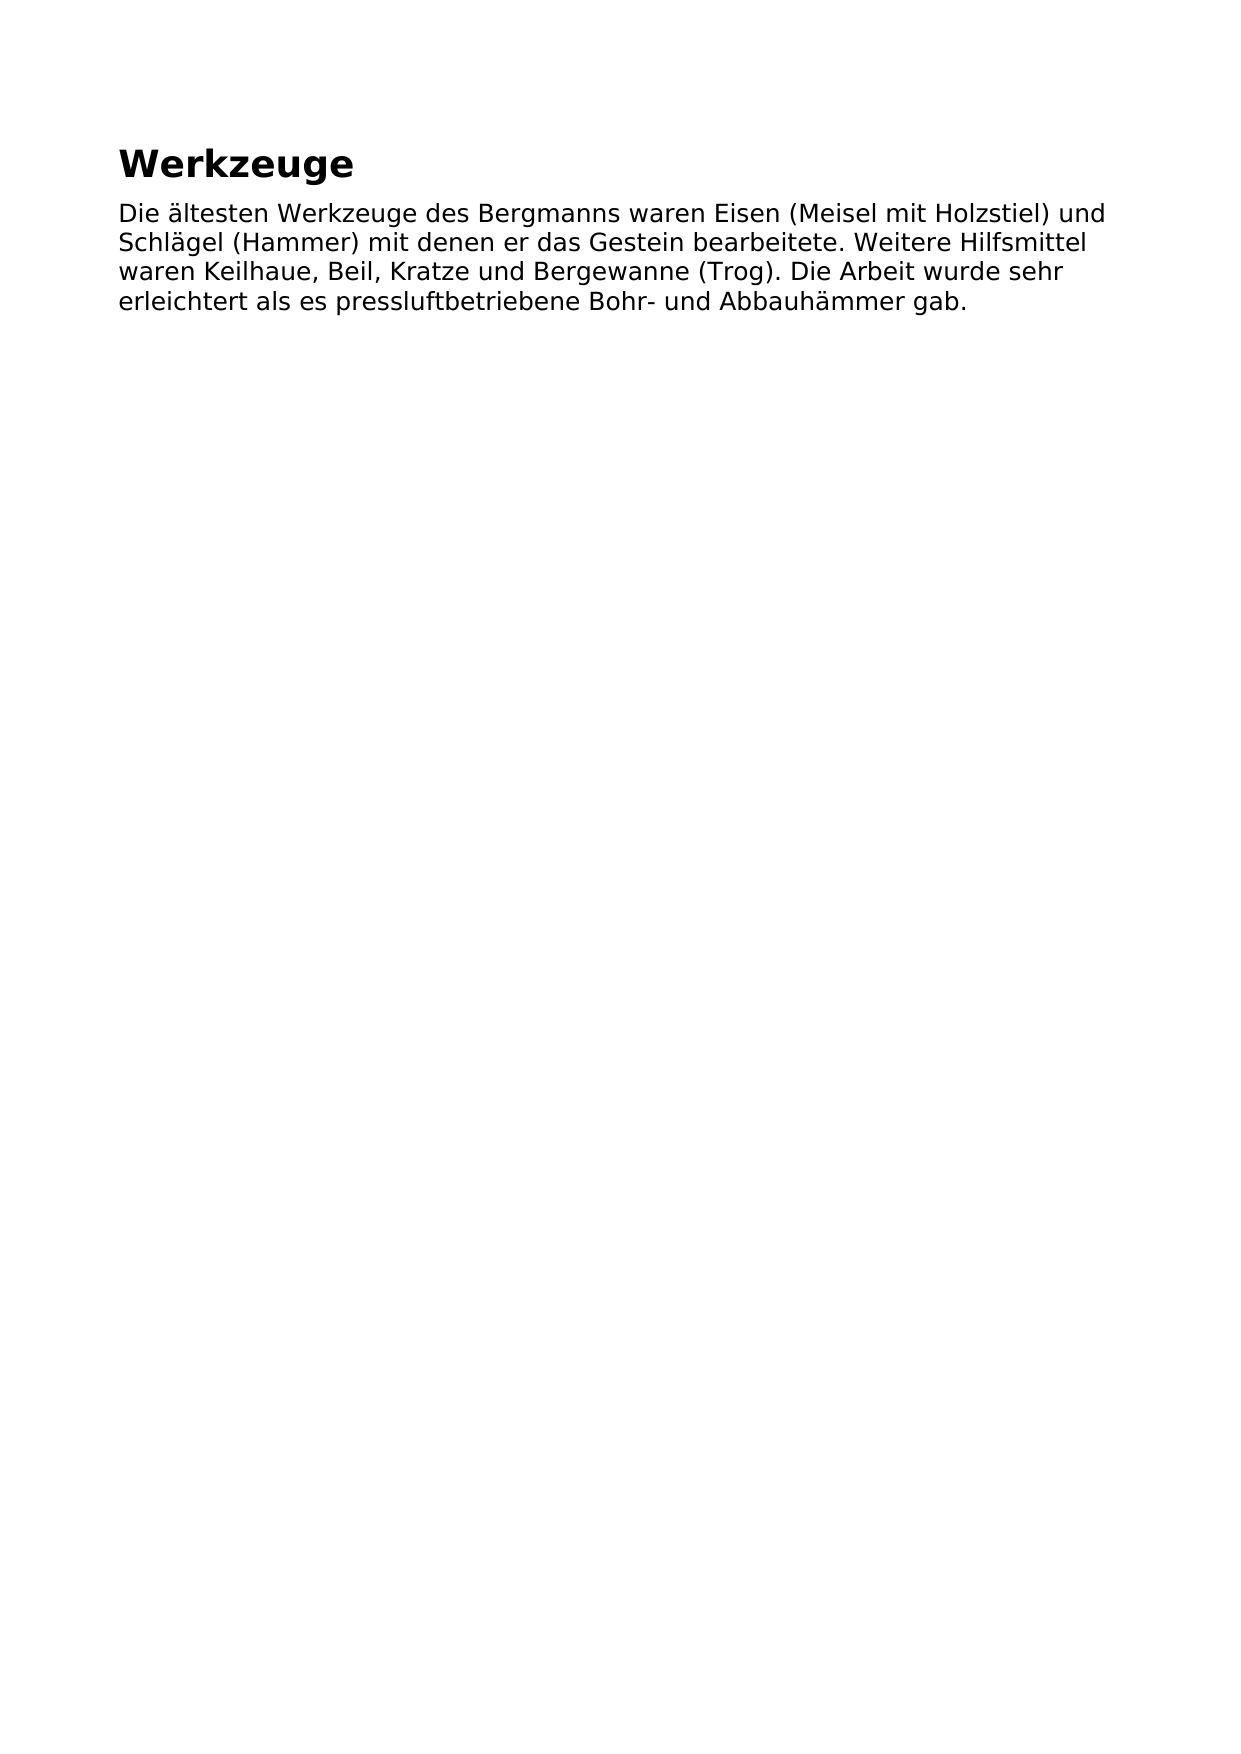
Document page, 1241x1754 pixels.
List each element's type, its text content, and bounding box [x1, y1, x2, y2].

subtitle Werkzeuge [118, 143, 1122, 187]
text Die ältesten Werkzeuge des Bergmanns waren Eisen (Meisel mit Holzstiel) und Schlägel (Hammer) mit denen er das Gestein bearbeitete. Weitere Hilfsmittel waren Keilhaue, Beil, Kratze und Bergewanne (Trog). Die Arbeit wurde sehr erleichtert als es pressluftbetriebene Bohr- und Abbauhämmer gab. [118, 199, 1122, 316]
